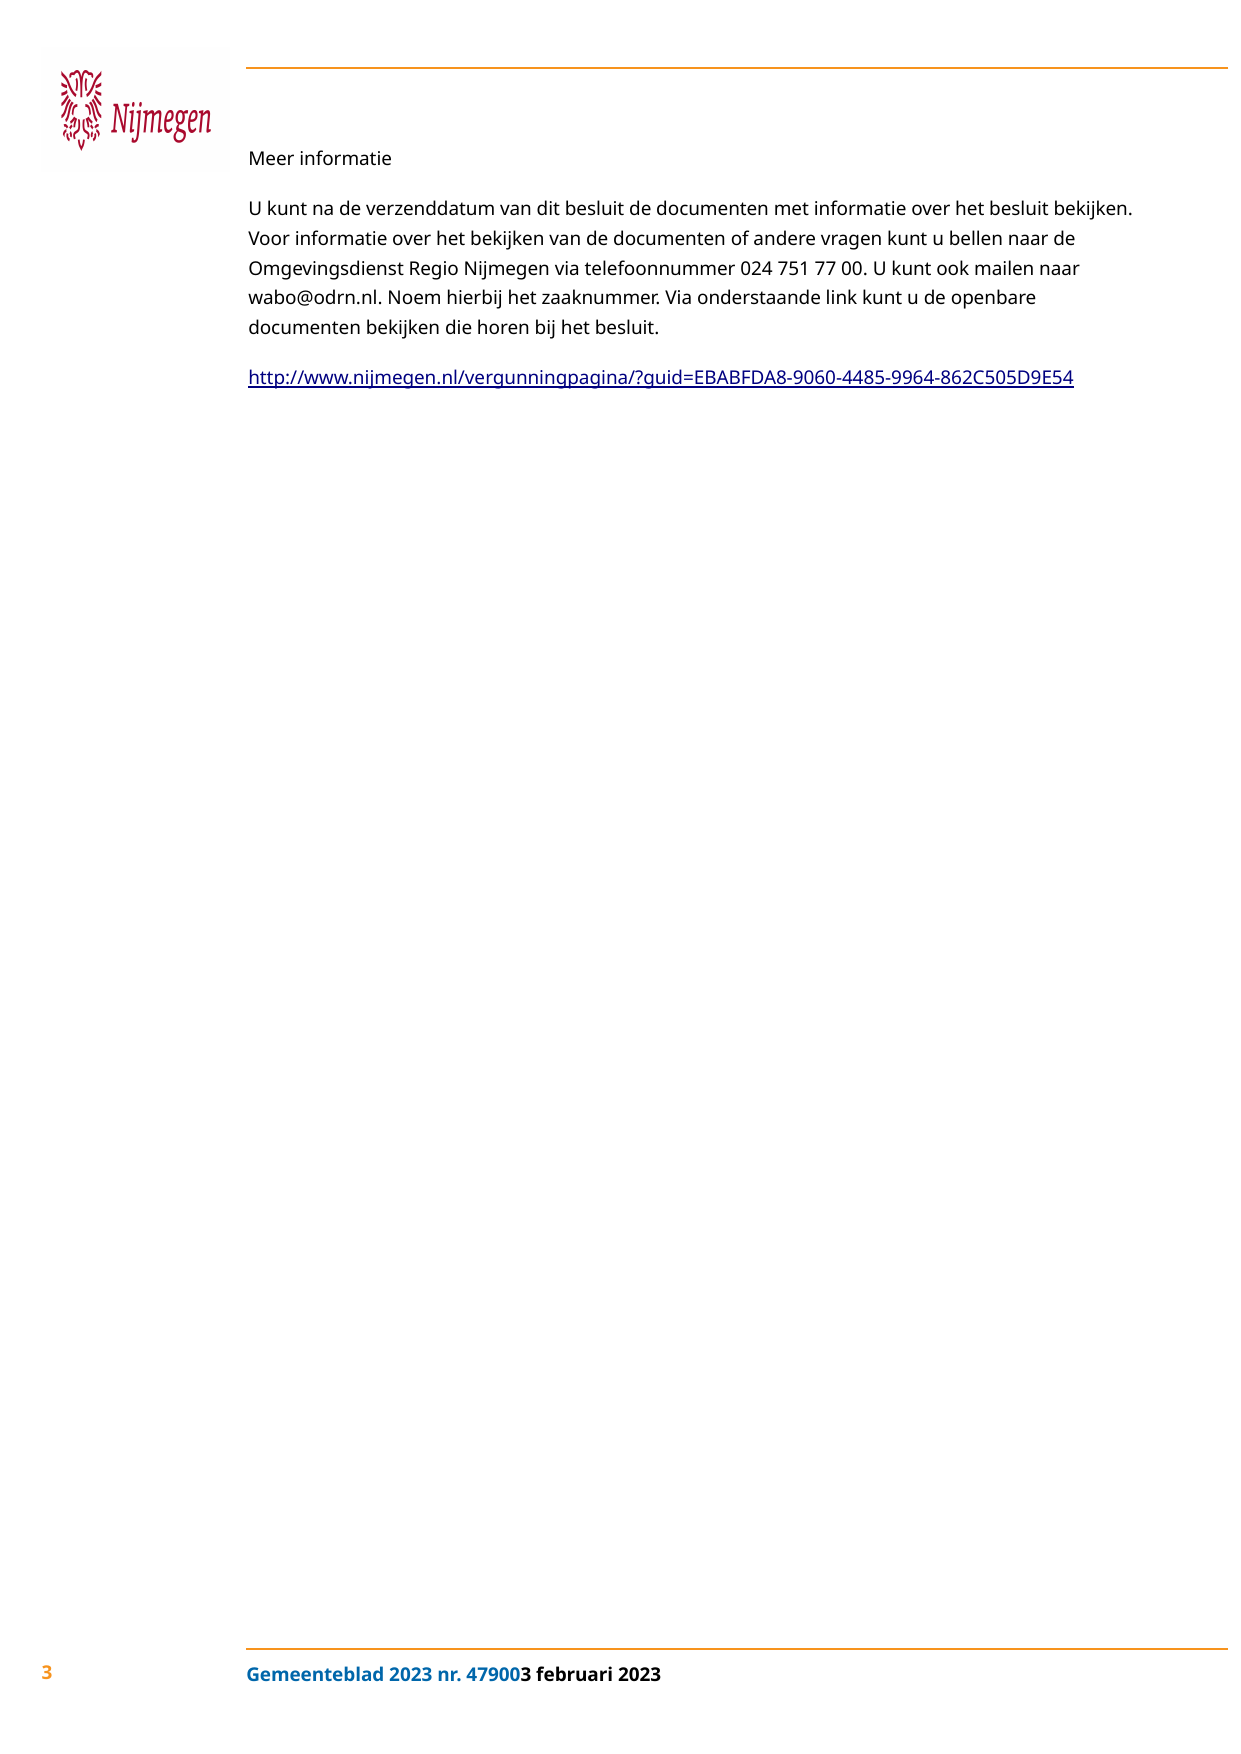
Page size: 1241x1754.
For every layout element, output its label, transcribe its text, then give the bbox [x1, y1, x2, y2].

text Meer informatie [248, 145, 1152, 171]
text http://www.nijmegen.nl/vergunningpagina/?guid=EBABFDA8-9060-4485-9964-862C505D9E54 [248, 364, 1152, 390]
text U kunt na de verzenddatum van dit besluit de documenten met informatie over het besluit bekijken. Voor informatie over het bekijken van de documenten of andere vragen kunt u bellen naar de Omgevingsdienst Regio Nijmegen via telefoonnummer 024 751 77 00. U kunt ook mailen naar wabo@odrn.nl. Noem hierbij het zaaknummer. Via onderstaande link kunt u de openbare documenten bekijken die horen bij het besluit. [248, 196, 1152, 340]
picture [41, 47, 231, 172]
